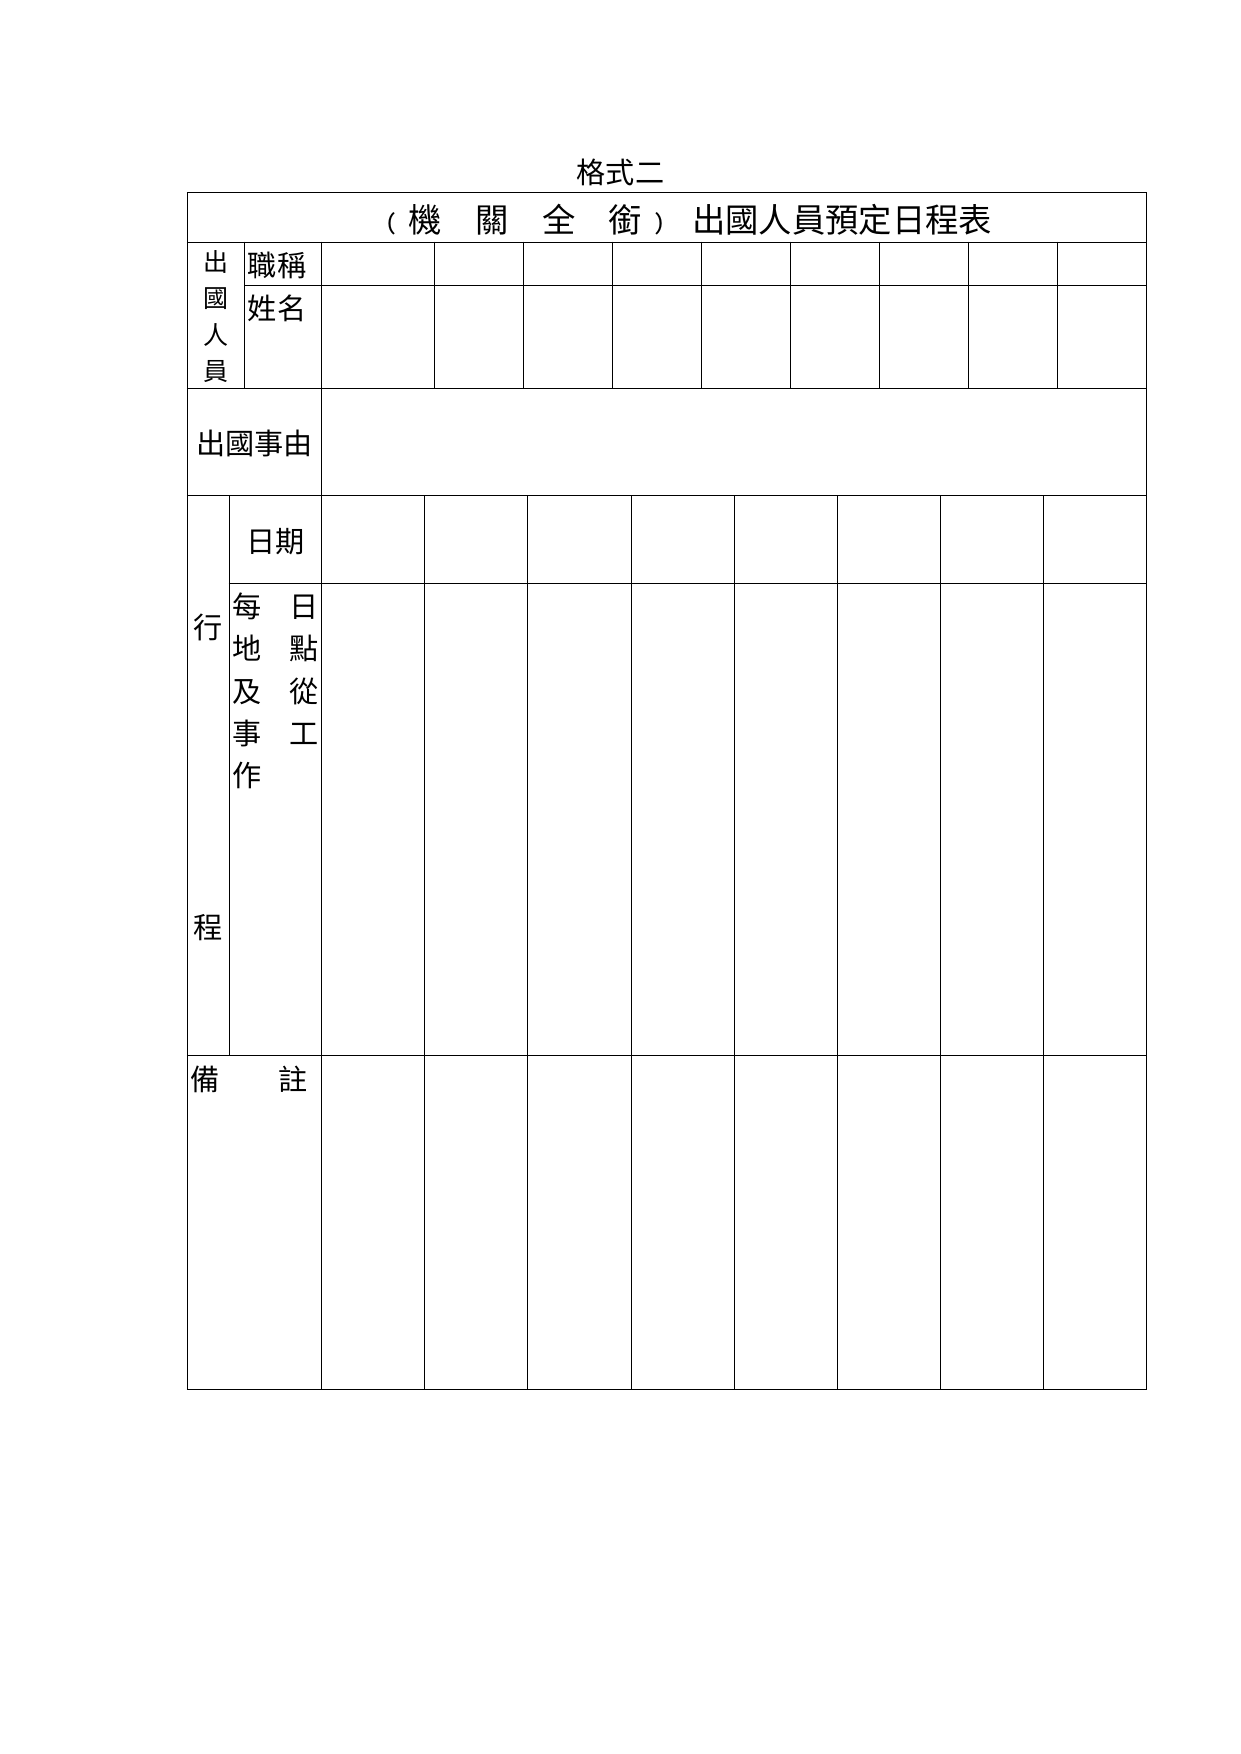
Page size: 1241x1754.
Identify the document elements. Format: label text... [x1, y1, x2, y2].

table_cell [1044, 1056, 1146, 1389]
table_cell [322, 286, 434, 388]
table_cell [524, 286, 612, 388]
table_cell 姓名 [245, 286, 321, 388]
table_cell [941, 1056, 1043, 1389]
table_cell [425, 1056, 527, 1389]
table_cell [632, 584, 734, 1055]
table_cell [528, 584, 631, 1055]
table_cell [425, 584, 527, 1055]
table_cell [791, 243, 879, 285]
table_cell [322, 496, 424, 583]
table_cell 行 程 [188, 496, 229, 1055]
table_cell [528, 496, 631, 583]
table_cell [322, 243, 434, 285]
table_cell [880, 286, 968, 388]
table_cell [613, 243, 701, 285]
table_cell [969, 243, 1057, 285]
table_cell [322, 389, 1146, 495]
table_cell [941, 496, 1043, 583]
table_cell [528, 1056, 631, 1389]
table_cell [613, 286, 701, 388]
table_cell [791, 286, 879, 388]
table_cell [735, 1056, 837, 1389]
table_cell [880, 243, 968, 285]
table_cell [1044, 584, 1146, 1055]
table_cell [524, 243, 612, 285]
table_cell [838, 496, 940, 583]
table_cell [1058, 243, 1146, 285]
table_cell [632, 496, 734, 583]
table_cell [702, 286, 790, 388]
table_cell [322, 584, 424, 1055]
table_cell [838, 584, 940, 1055]
table_cell [735, 584, 837, 1055]
text 格式二 [187, 150, 1053, 192]
table_cell [632, 1056, 734, 1389]
table_cell [838, 1056, 940, 1389]
table_cell [1058, 286, 1146, 388]
table_cell [735, 496, 837, 583]
table_cell 每日地點及從事工作 [230, 584, 321, 1055]
table_cell [969, 286, 1057, 388]
table_cell 出國事由 [188, 389, 321, 495]
table_cell [435, 286, 523, 388]
table_cell 日期 [230, 496, 321, 583]
table_cell [1044, 496, 1146, 583]
table_cell [702, 243, 790, 285]
table_cell 備 註 [188, 1056, 321, 1389]
table_header ﹙機 關 全 銜﹚ 出國人員預定日程表 [188, 193, 1146, 242]
table_cell [322, 1056, 424, 1389]
table_cell [941, 584, 1043, 1055]
table_cell 出 國 人 員 [188, 243, 244, 388]
table_cell [425, 496, 527, 583]
table_cell 職稱 [245, 243, 321, 285]
table_cell [435, 243, 523, 285]
